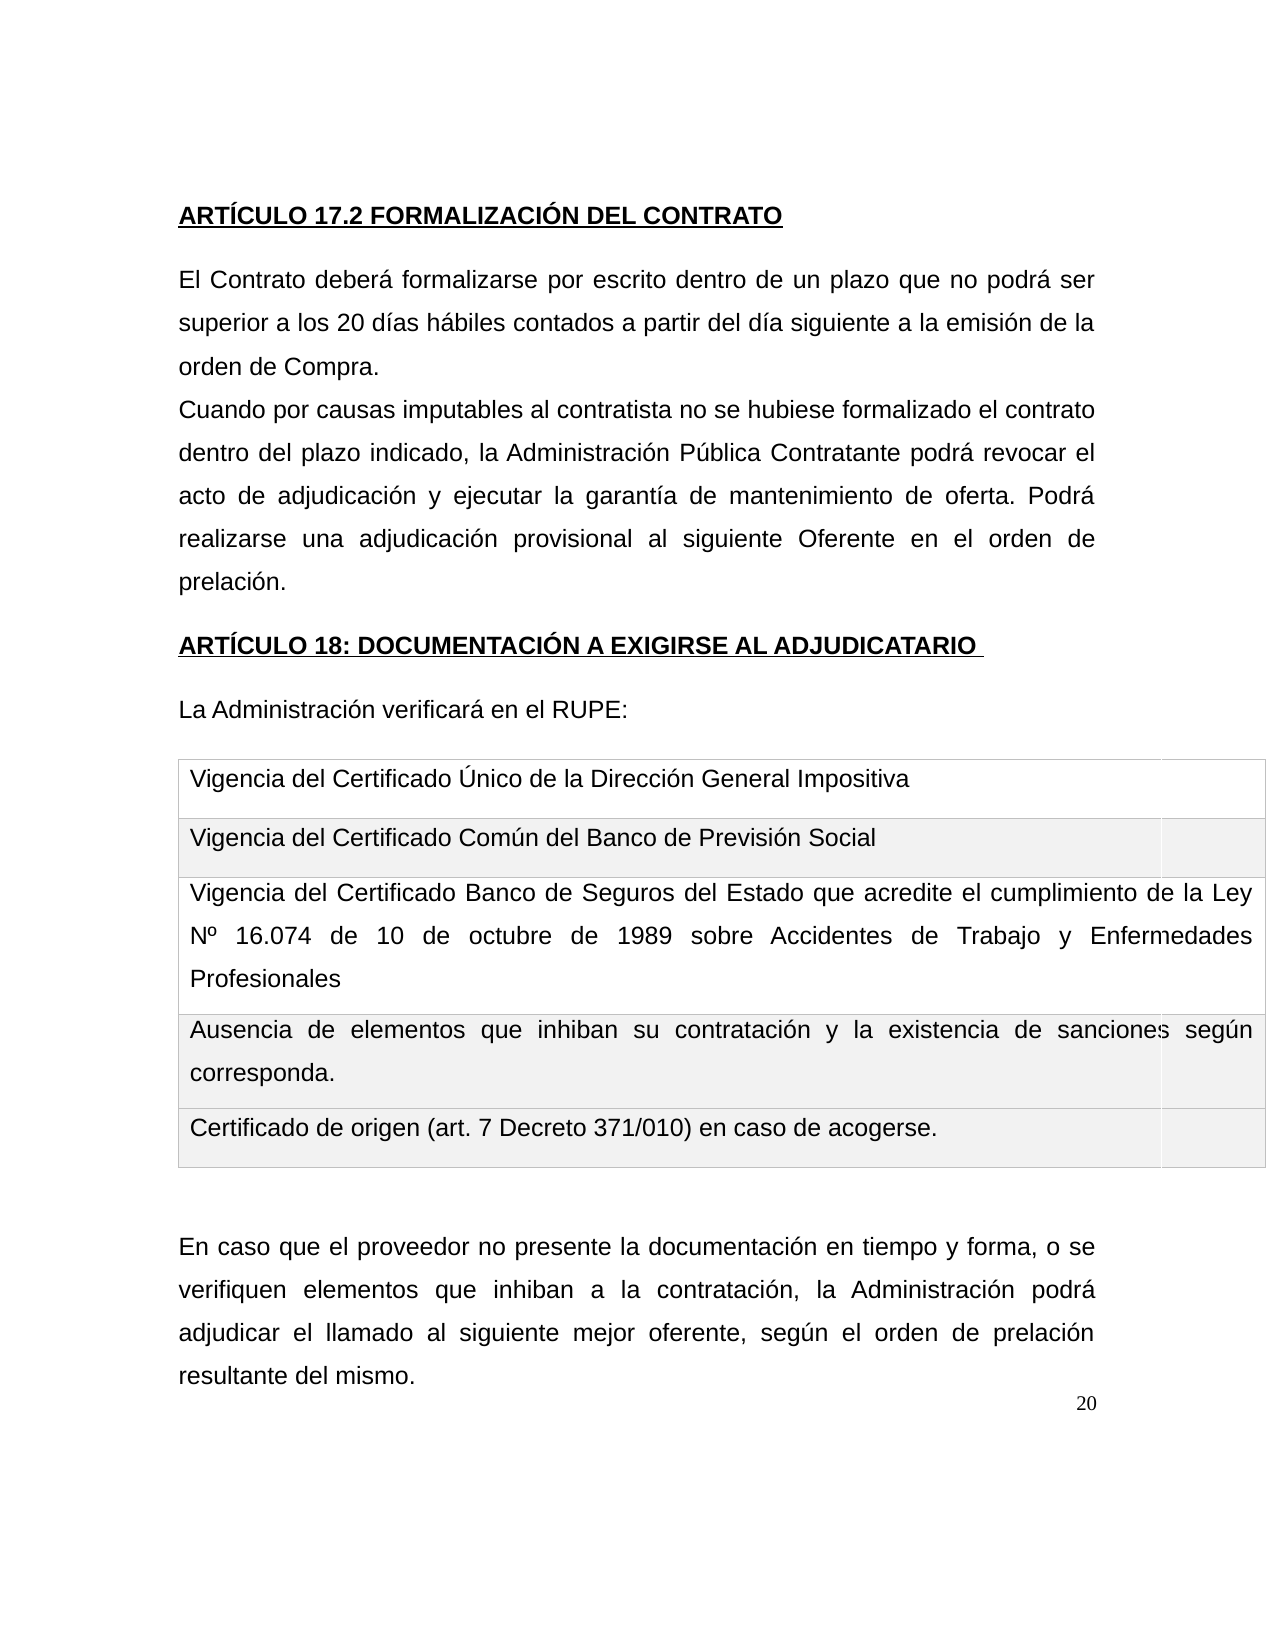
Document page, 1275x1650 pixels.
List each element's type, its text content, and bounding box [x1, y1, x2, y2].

table_header [1162, 760, 1265, 818]
text ARTÍCULO 18: DOCUMENTACIÓN A EXIGIRSE AL ADJUDICATARIO [178, 631, 1097, 660]
table_header Vigencia del Certificado Único de la Dirección General Impositiva [179, 760, 1161, 818]
table_cell [1162, 1109, 1265, 1167]
text En caso que el proveedor no presente la documentación en tiempo y forma, o se verifiquen elementos que inhiban a la contratación, la Administración podrá adjudicar el llamado al siguiente mejor oferente, según el orden de prelación resultante del mismo. [178, 1232, 1097, 1390]
table_cell Ausencia de elementos que inhiban su contratación y la existencia de sanciones según corresponda. [179, 1015, 1161, 1108]
table_cell Ausencia de elementos que inhiban su contratación y la existencia de sanciones según corresponda. [1162, 1015, 1265, 1108]
table_cell Vigencia del Certificado Común del Banco de Previsión Social [179, 819, 1161, 877]
text El Contrato deberá formalizarse por escrito dentro de un plazo que no podrá ser superior a los 20 días hábiles contados a partir del día siguiente a la emisión de la orden de Compra. [178, 265, 1097, 380]
table_cell Vigencia del Certificado Banco de Seguros del Estado que acredite el cumplimiento de la Ley Nº 16.074 de 10 de octubre de 1989 sobre Accidentes de Trabajo y Enfermedades Profesionales [179, 878, 1161, 1014]
text Cuando por causas imputables al contratista no se hubiese formalizado el contrato dentro del plazo indicado, la Administración Pública Contratante podrá revocar el acto de adjudicación y ejecutar la garantía de mantenimiento de oferta. Podrá realizarse una adjudicación provisional al siguiente Oferente en el orden de prelación. [178, 395, 1097, 596]
table_cell Certificado de origen (art. 7 Decreto 371/010) en caso de acogerse. [179, 1109, 1161, 1167]
table_cell [1162, 819, 1265, 877]
subtitle ARTÍCULO 17.2 FORMALIZACIÓN DEL CONTRATO [178, 201, 1097, 230]
table_cell Vigencia del Certificado Banco de Seguros del Estado que acredite el cumplimiento de la Ley Nº 16.074 de 10 de octubre de 1989 sobre Accidentes de Trabajo y Enfermedades Profesionales [1162, 878, 1265, 1014]
text La Administración verificará en el RUPE: [178, 695, 1097, 724]
